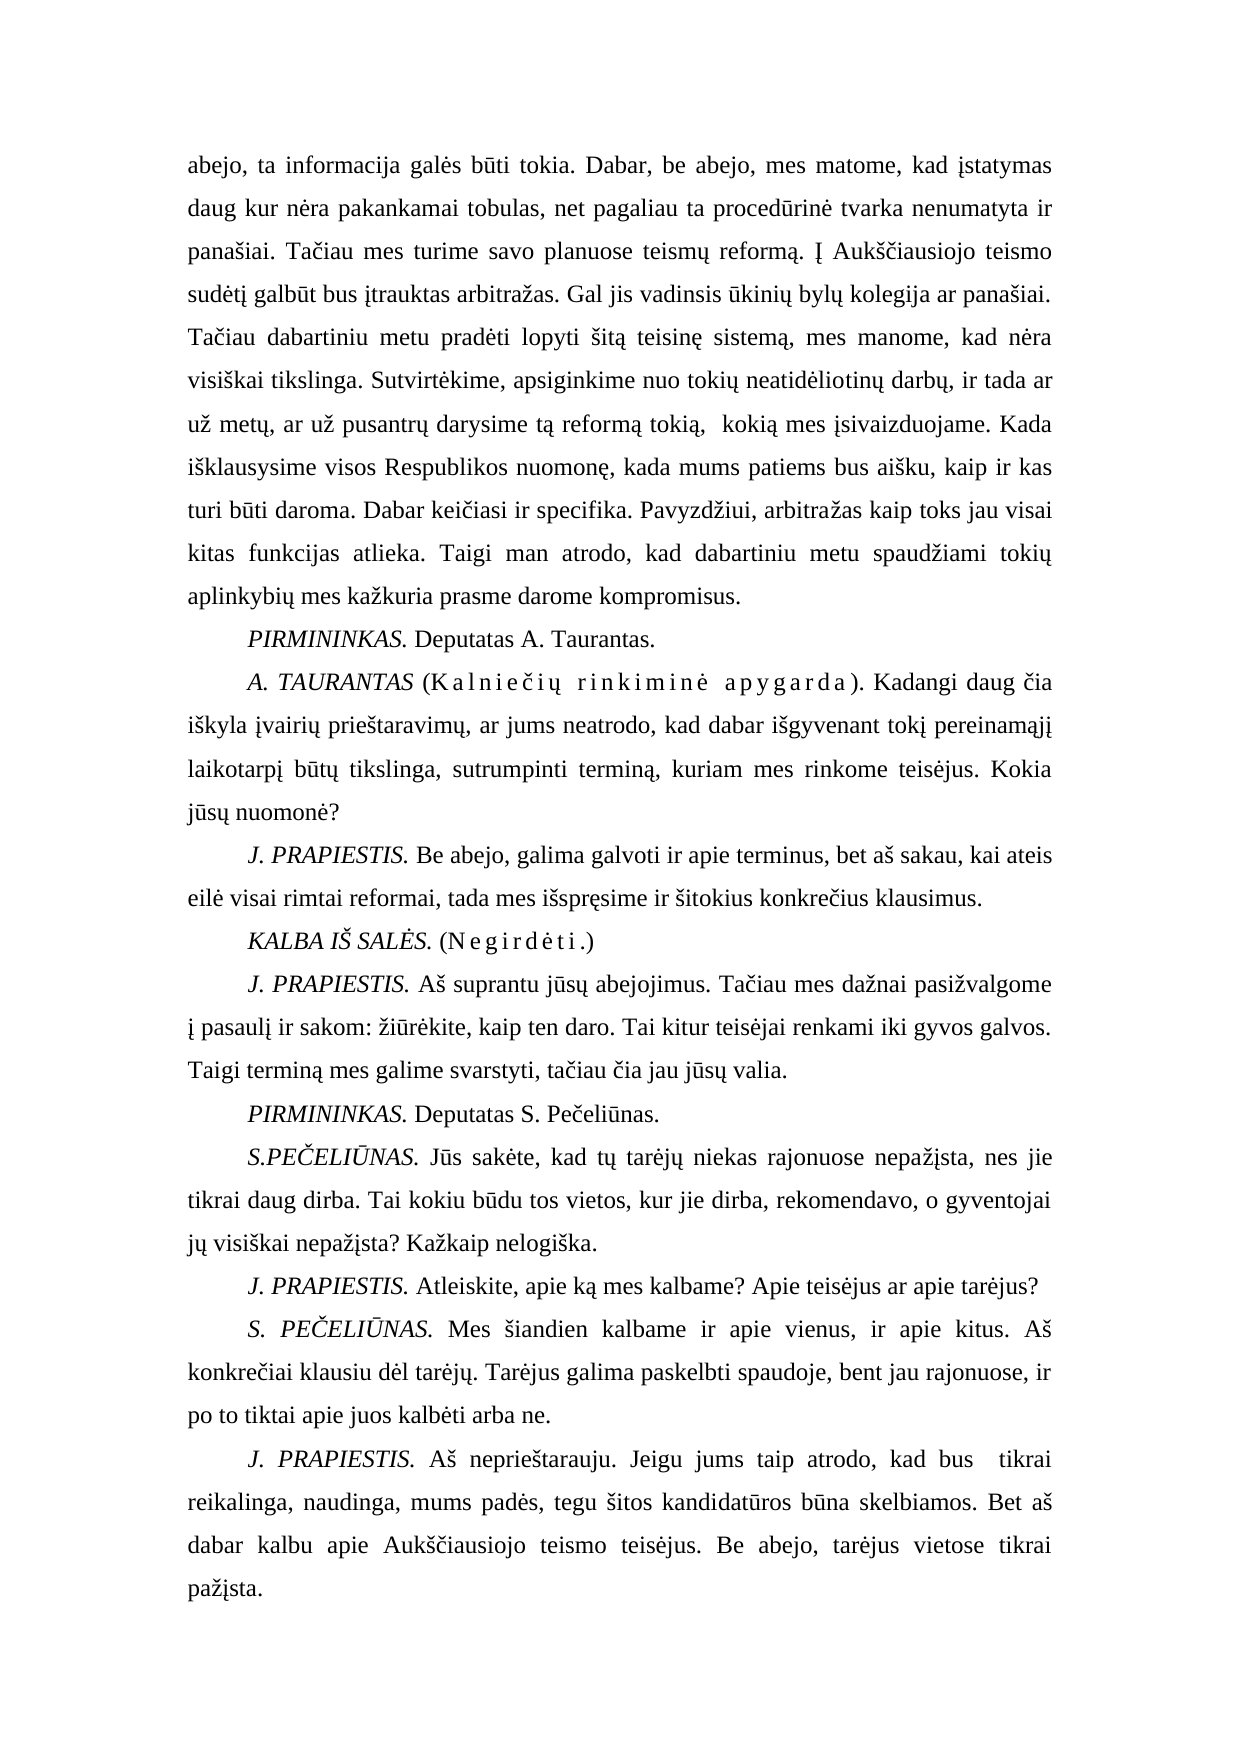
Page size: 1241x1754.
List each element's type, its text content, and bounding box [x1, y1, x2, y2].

text S. Pečeliūnas. Mes šiandien kalbame ir apie vienus, ir apie kitus. Aš konkrečiai klausiu dėl tarėjų. Tarėjus galima paskelbti spaudoje, bent jau rajonuose, ir po to tiktai apie juos kalbėti arba ne. [187, 1314, 1053, 1429]
text Kalba iš salės. (Negirdėti.) [187, 926, 1053, 955]
text Pirmininkas. Deputatas A. Taurantas. [187, 624, 1053, 653]
text J. Prapiestis. Be abejo, galima galvoti ir apie terminus, bet aš sakau, kai ateis eilė visai rimtai reformai, tada mes išspręsime ir šitokius konkrečius klausimus. [187, 840, 1053, 912]
text Pirmininkas. Deputatas S. Pečeliūnas. [187, 1099, 1053, 1127]
text S.Pečeliūnas. Jūs sakėte, kad tų tarėjų niekas rajonuose nepa­žįsta, nes jie tikrai daug dirba. Tai kokiu būdu tos vietos, kur jie dirba, rekomendavo, o gyventojai jų visiškai nepažįsta? Kažkaip nelogiška. [187, 1142, 1053, 1257]
text A. Taurantas (Kalniečių rinkiminė apygarda). Kadangi daug čia iškyla įvairių prieštaravimų, ar jums neatrodo, kad dabar išgyvenant tokį pereinamąjį laikotarpį būtų tikslinga, sutrumpinti terminą, kuriam mes rinkome teisėjus. Kokia jūsų nuomonė? [187, 667, 1053, 826]
text J. Prapiestis. Aš neprieštarauju. Jeigu jums taip atrodo, kad bus tikrai reikalinga, naudinga, mums padės, tegu šitos kandi­datūros būna skelbiamos. Bet aš dabar kalbu apie Aukščiausiojo teismo teisėjus. Be abejo, tarėjus vietose tikrai pažįsta. [187, 1444, 1053, 1602]
text J. Prapiestis. Atleiskite, apie ką mes kalbame? Apie teisėjus ar apie tarėjus?­ [187, 1271, 1053, 1300]
text abejo, ta informacija galės būti tokia. Dabar, be abejo, mes matome, kad įstatymas daug kur nėra pa­kankamai tobulas, net pagaliau ta procedūrinė tvarka nenumatyta ir panašiai. Tačiau mes turime savo planuose teismų reformą. Į Aukščiausiojo teismo sudėtį galbūt bus įtrauktas arbitražas. Gal jis vadinsis ūkinių bylų kolegija ar panašiai. Tačiau dabarti­niu metu pradėti lopyti šitą teisinę sistemą, mes manome, kad nėra visiškai tikslinga. Sutvirtėkime, apsiginkime nuo tokių neatidėlio­tinų darbų, ir tada ar už metų, ar už pusantrų darysime tą refor­mą tokią, kokią mes įsivaizduojame. Kada išklausysime visos Respublikos nuomonę, kada mums patiems bus aišku, kaip ir kas turi būti daroma. Dabar keičiasi ir specifika. Pavyzdžiui, arbitra­žas kaip toks jau visai kitas funkcijas atlieka. Taigi man atrodo, kad dabartiniu metu spaudžiami tokių aplinkybių mes kažkuria prasme darome kompromisus. [187, 150, 1053, 610]
text J. Prapiestis. Aš suprantu jūsų abejojimus. Tačiau mes dažnai pasižvalgome į pasaulį ir sakom: žiūrėkite, kaip ten daro. Tai kitur teisėjai renkami iki gyvos galvos. Taigi terminą mes galime svarstyti, tačiau čia jau jūsų valia. [187, 969, 1053, 1084]
